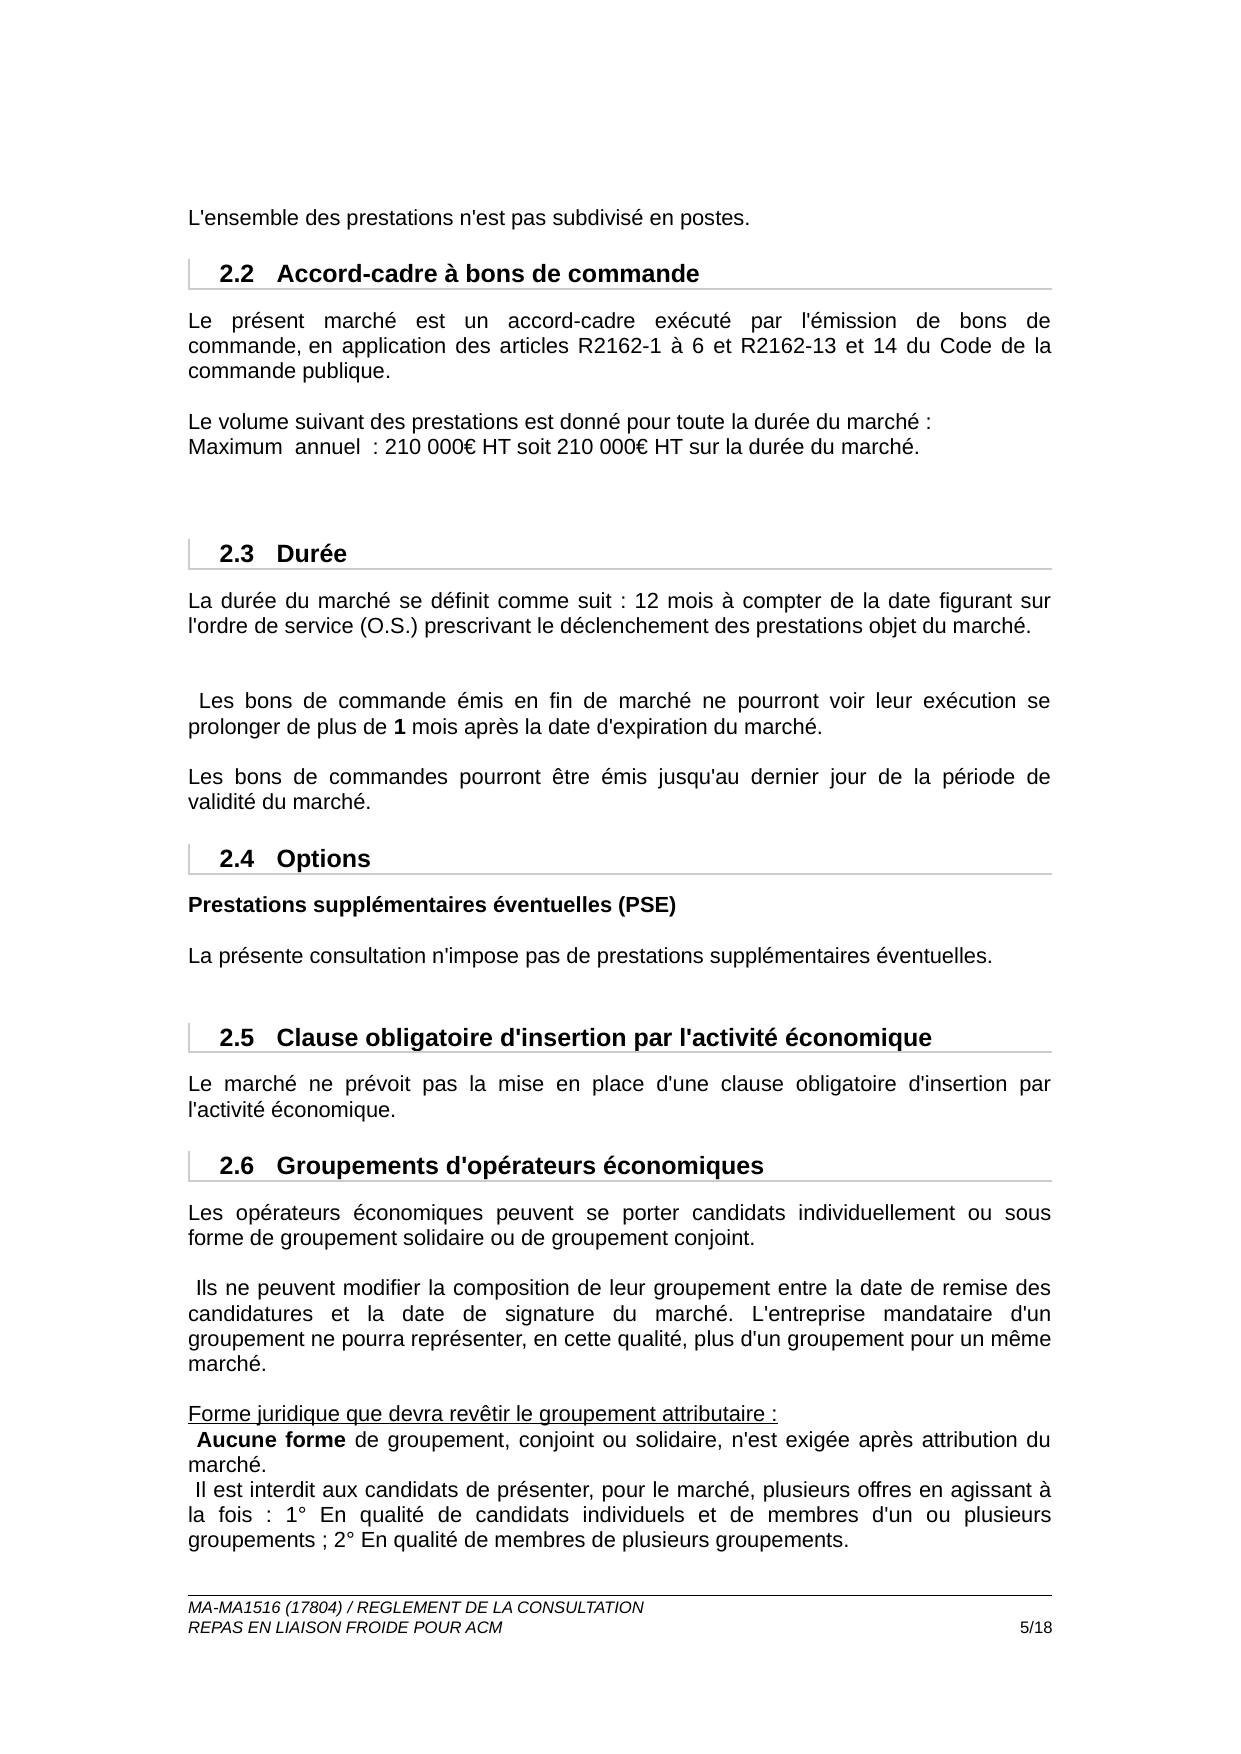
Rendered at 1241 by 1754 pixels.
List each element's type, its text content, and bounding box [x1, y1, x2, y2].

subtitle Clause obligatoire d'insertion par l'activité économique [190, 1023, 1052, 1051]
text Le présent marché est un accord-cadre exécuté par l'émission de bons de commande, en application des articles R2162-1 à 6 et R2162-13 et 14 du Code de la commande publique. [188, 308, 1052, 383]
subtitle Durée [190, 539, 1052, 568]
text Les bons de commandes pourront être émis jusqu'au dernier jour de la période de validité du marché. [188, 764, 1052, 814]
text Prestations supplémentaires éventuelles (PSE) [188, 892, 1052, 918]
text Aucune forme de groupement, conjoint ou solidaire, n'est exigée après attribution du marché. [188, 1427, 1052, 1477]
text Les opérateurs économiques peuvent se porter candidats individuellement ou sous forme de groupement solidaire ou de groupement conjoint. [188, 1200, 1052, 1250]
text Ils ne peuvent modifier la composition de leur groupement entre la date de remise des candidatures et la date de signature du marché. L'entreprise mandataire d'un groupement ne pourra représenter, en cette qualité, plus d'un groupement pour un même marché. [188, 1275, 1052, 1376]
text Maximum annuel : 210 000€ HT soit 210 000€ HT sur la durée du marché. [188, 434, 1052, 459]
text Les bons de commande émis en fin de marché ne pourront voir leur exécution se prolonger de plus de 1 mois après la date d'expiration du marché. [188, 688, 1052, 739]
subtitle Accord-cadre à bons de commande [190, 259, 1052, 288]
text La durée du marché se définit comme suit : 12 mois à compter de la date figurant sur l'ordre de service (O.S.) prescrivant le déclenchement des prestations objet du marché. [188, 587, 1052, 638]
text Le volume suivant des prestations est donné pour toute la durée du marché : [188, 409, 1052, 434]
text L'ensemble des prestations n'est pas subdivisé en postes. [188, 204, 1052, 230]
subtitle Groupements d'opérateurs économiques [190, 1151, 1052, 1180]
text Le marché ne prévoit pas la mise en place d'une clause obligatoire d'insertion par l'activité économique. [188, 1071, 1052, 1122]
subtitle Options [190, 844, 1052, 873]
text Forme juridique que devra revêtir le groupement attributaire : [188, 1401, 1052, 1427]
text Il est interdit aux candidats de présenter, pour le marché, plusieurs offres en agissant à la fois : 1° En qualité de candidats individuels et de membres d'un ou plusieurs groupements ; 2° En qualité de membres de plusieurs groupements. [188, 1477, 1052, 1553]
text La présente consultation n'impose pas de prestations supplémentaires éventuelles. [188, 943, 1052, 968]
